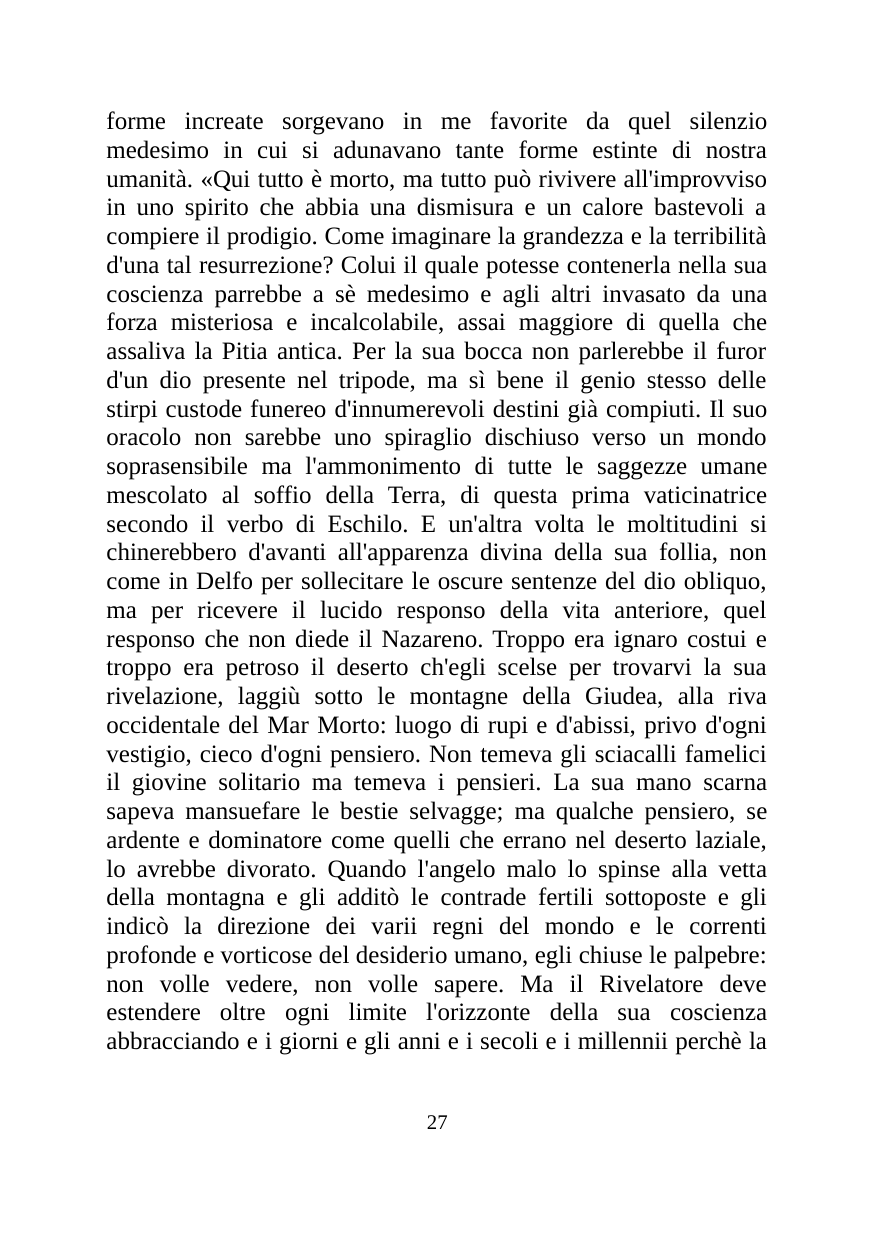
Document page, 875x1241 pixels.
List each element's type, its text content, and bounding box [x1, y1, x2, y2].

text forme increate sorgevano in me favorite da quel silenzio medesimo in cui si adunavano tante forme estinte di nostra umanità. «Qui tutto è morto, ma tutto può rivivere all'improvviso in uno spirito che abbia una dismisura e un calore bastevoli a compiere il prodigio. Come imaginare la grandezza e la terribilità d'una tal resurrezione? Colui il quale potesse contenerla nella sua coscienza parrebbe a sè medesimo e agli altri invasato da una forza misteriosa e incalcolabile, assai maggiore di quella che assaliva la Pitia antica. Per la sua bocca non parlerebbe il furor d'un dio presente nel tripode, ma sì bene il genio stesso delle stirpi custode funereo d'innumerevoli destini già compiuti. Il suo oracolo non sarebbe uno spiraglio dischiuso verso un mondo soprasensibile ma l'ammonimento di tutte le saggezze umane mescolato al soffio della Terra, di questa prima vaticinatrice secondo il verbo di Eschilo. E un'altra volta le moltitudini si chinerebbero d'avanti all'apparenza divina della sua follia, non come in Delfo per sollecitare le oscure sentenze del dio obliquo, ma per ricevere il lucido responso della vita anteriore, quel responso che non diede il Nazareno. Troppo era ignaro costui e troppo era petroso il deserto ch'egli scelse per trovarvi la sua rivelazione, laggiù sotto le montagne della Giudea, alla riva occidentale del Mar Morto: luogo di rupi e d'abissi, privo d'ogni vestigio, cieco d'ogni pensiero. Non temeva gli sciacalli famelici il giovine solitario ma temeva i pensieri. La sua mano scarna sapeva mansuefare le bestie selvagge; ma qualche pensiero, se ardente e dominatore come quelli che errano nel deserto laziale, lo avrebbe divorato. Quando l'angelo malo lo spinse alla vetta della montagna e gli additò le contrade fertili sottoposte e gli indicò la direzione dei varii regni del mondo e le correnti profonde e vorticose del desiderio umano, egli chiuse le palpebre: non volle vedere, non volle sapere. Ma il Rivelatore deve estendere oltre ogni limite l'orizzonte della sua coscienza abbracciando e i giorni e gli anni e i secoli e i millennii perchè la [106, 106, 768, 1055]
